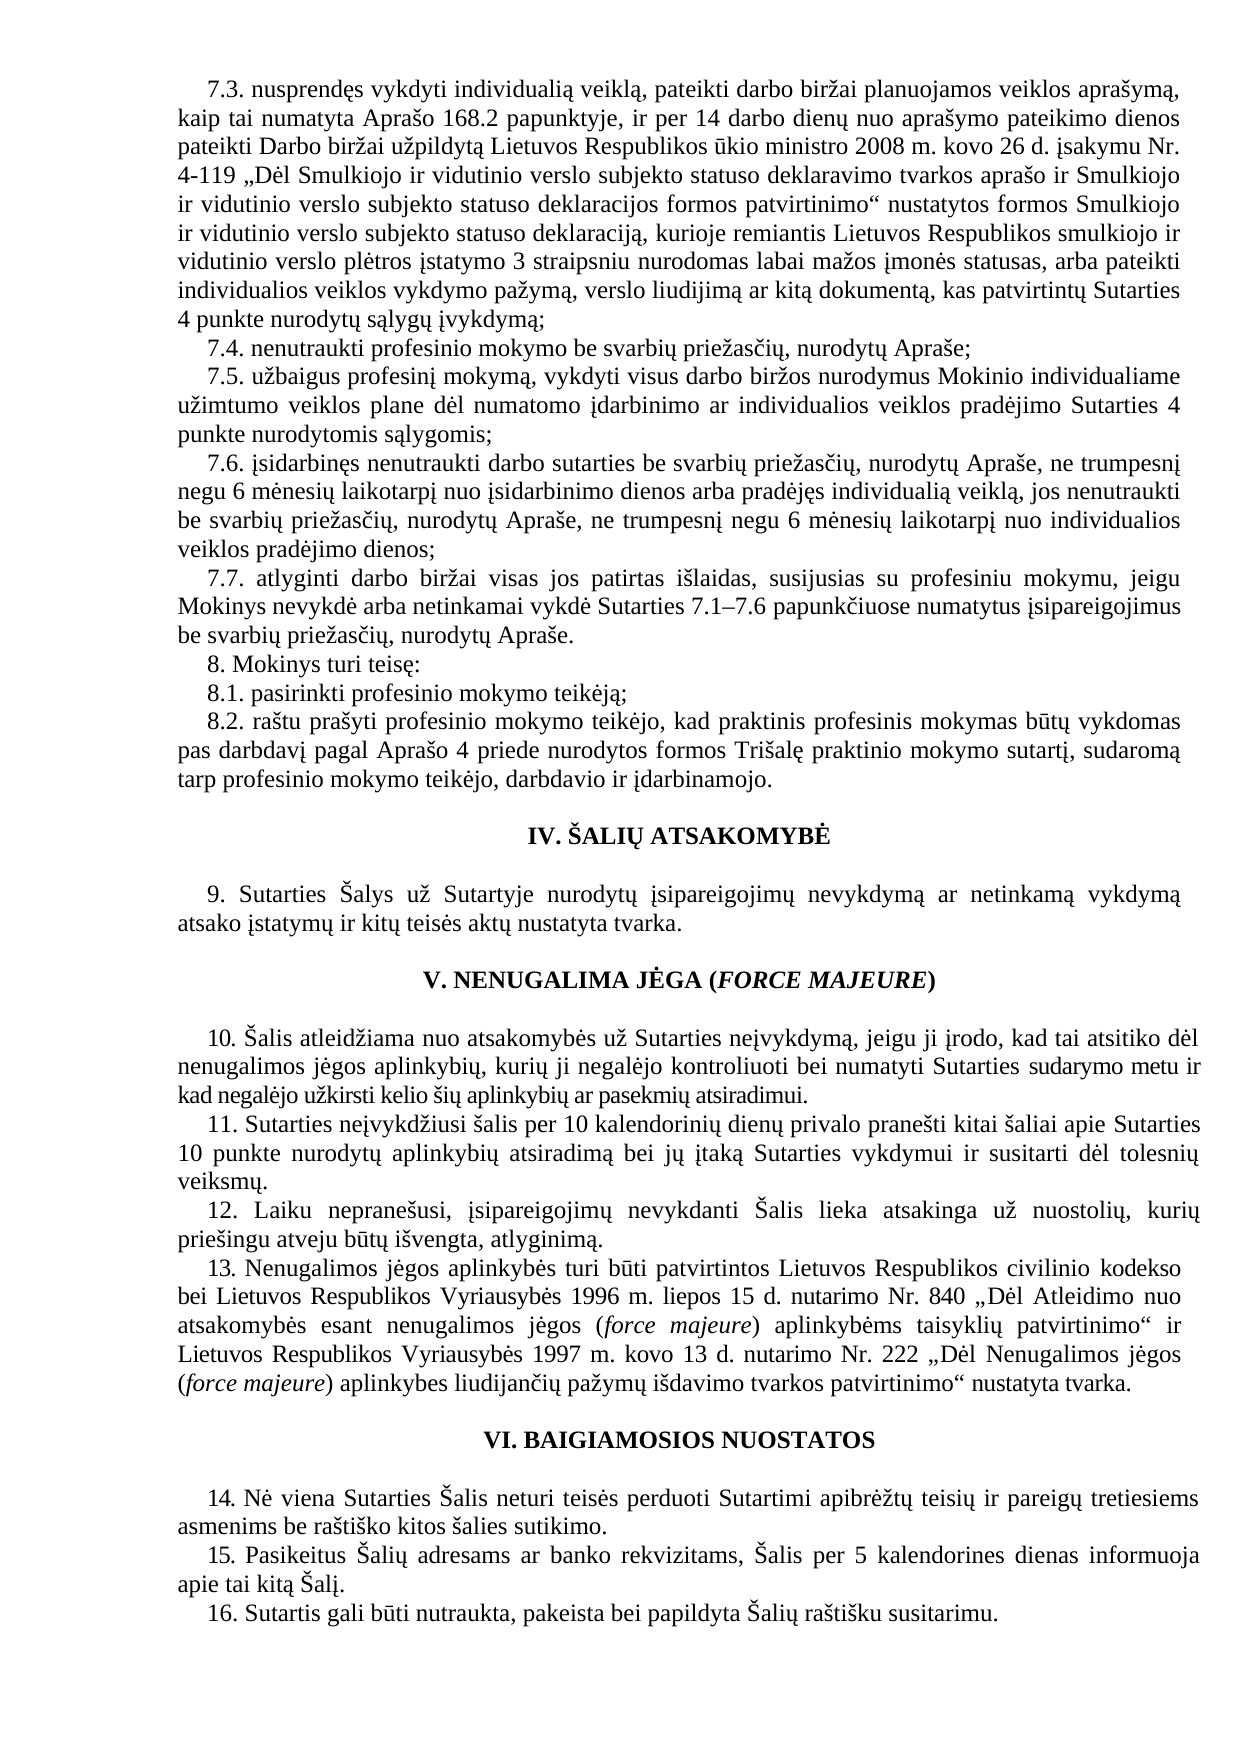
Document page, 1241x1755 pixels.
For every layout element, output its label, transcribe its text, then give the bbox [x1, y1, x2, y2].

text 10. Šalis atleidžiama nuo atsakomybės už Sutarties neįvykdymą, jeigu ji įrodo, kad tai atsitiko dėl nenugalimos jėgos aplinkybių, kurių ji negalėjo kontroliuoti bei numatyti Sutarties sudarymo metu ir kad negalėjo užkirsti kelio šių aplinkybių ar pasekmių atsiradimui. [177, 1023, 1201, 1109]
text 7.4. nenutraukti profesinio mokymo be svarbių priežasčių, nurodytų Apraše; [177, 333, 1181, 361]
text IV. ŠALIŲ ATSAKOMYBĖ [177, 821, 1181, 850]
text 7.7. atlyginti darbo biržai visas jos patirtas išlaidas, susijusias su profesiniu mokymu, jeigu Mokinys nevykdė arba netinkamai vykdė Sutarties 7.1–7.6 papunkčiuose numatytus įsipareigojimus be svarbių priežasčių, nurodytų Apraše. [177, 563, 1181, 649]
text V. NENUGALIMA JĖGA (FORCE MAJEURE) [177, 965, 1181, 994]
text 7.5. užbaigus profesinį mokymą, vykdyti visus darbo biržos nurodymus Mokinio individualiame užimtumo veiklos plane dėl numatomo įdarbinimo ar individualios veiklos pradėjimo Sutarties 4 punkte nurodytomis sąlygomis; [177, 361, 1181, 448]
text 13. Nenugalimos jėgos aplinkybės turi būti patvirtintos Lietuvos Respublikos civilinio kodekso bei Lietuvos Respublikos Vyriausybės 1996 m. liepos 15 d. nutarimo Nr. 840 „Dėl Atleidimo nuo atsakomybės esant nenugalimos jėgos (force majeure) aplinkybėms taisyklių patvirtinimo“ ir Lietuvos Respublikos Vyriausybės 1997 m. kovo 13 d. nutarimo Nr. 222 „Dėl Nenugalimos jėgos (force majeure) aplinkybes liudijančių pažymų išdavimo tvarkos patvirtinimo“ nustatyta tvarka. [177, 1253, 1181, 1396]
text 11. Sutarties neįvykdžiusi šalis per 10 kalendorinių dienų privalo pranešti kitai šaliai apie Sutarties 10 punkte nurodytų aplinkybių atsiradimą bei jų įtaką Sutarties vykdymui ir susitarti dėl tolesnių veiksmų. [177, 1109, 1201, 1195]
text 9. Sutarties Šalys už Sutartyje nurodytų įsipareigojimų nevykdymą ar netinkamą vykdymą atsako įstatymų ir kitų teisės aktų nustatyta tvarka. [177, 879, 1181, 936]
text 14. Nė viena Sutarties Šalis neturi teisės perduoti Sutartimi apibrėžtų teisių ir pareigų tretiesiems asmenims be raštiško kitos šalies sutikimo. [177, 1483, 1201, 1540]
text 8. Mokinys turi teisę: [177, 649, 1181, 678]
text 8.1. pasirinkti profesinio mokymo teikėją; [177, 678, 1181, 706]
text 7.6. įsidarbinęs nenutraukti darbo sutarties be svarbių priežasčių, nurodytų Apraše, ne trumpesnį negu 6 mėnesių laikotarpį nuo įsidarbinimo dienos arba pradėjęs individualią veiklą, jos nenutraukti be svarbių priežasčių, nurodytų Apraše, ne trumpesnį negu 6 mėnesių laikotarpį nuo individualios veiklos pradėjimo dienos; [177, 448, 1181, 563]
text 15. Pasikeitus Šalių adresams ar banko rekvizitams, Šalis per 5 kalendorines dienas informuoja apie tai kitą Šalį. [177, 1540, 1201, 1598]
text 16. Sutartis gali būti nutraukta, pakeista bei papildyta Šalių raštišku susitarimu. [177, 1598, 1181, 1626]
text 7.3. nusprendęs vykdyti individualią veiklą, pateikti darbo biržai planuojamos veiklos aprašymą, kaip tai numatyta Aprašo 168.2 papunktyje, ir per 14 darbo dienų nuo aprašymo pateikimo dienos pateikti Darbo biržai užpildytą Lietuvos Respublikos ūkio ministro 2008 m. kovo 26 d. įsakymu Nr. 4-119 „Dėl Smulkiojo ir vidutinio verslo subjekto statuso deklaravimo tvarkos aprašo ir Smulkiojo ir vidutinio verslo subjekto statuso deklaracijos formos patvirtinimo“ nustatytos formos Smulkiojo ir vidutinio verslo subjekto statuso deklaraciją, kurioje remiantis Lietuvos Respublikos smulkiojo ir vidutinio verslo plėtros įstatymo 3 straipsniu nurodomas labai mažos įmonės statusas, arba pateikti individualios veiklos vykdymo pažymą, verslo liudijimą ar kitą dokumentą, kas patvirtintų Sutarties 4 punkte nurodytų sąlygų įvykdymą; [177, 74, 1181, 333]
text VI. BAIGIAMOSIOS NUOSTATOS [177, 1425, 1181, 1454]
text 8.2. raštu prašyti profesinio mokymo teikėjo, kad praktinis profesinis mokymas būtų vykdomas pas darbdavį pagal Aprašo 4 priede nurodytos formos Trišalę praktinio mokymo sutartį, sudaromą tarp profesinio mokymo teikėjo, darbdavio ir įdarbinamojo. [177, 706, 1181, 793]
text 12. Laiku nepranešusi, įsipareigojimų nevykdanti Šalis lieka atsakinga už nuostolių, kurių priešingu atveju būtų išvengta, atlyginimą. [177, 1195, 1201, 1253]
